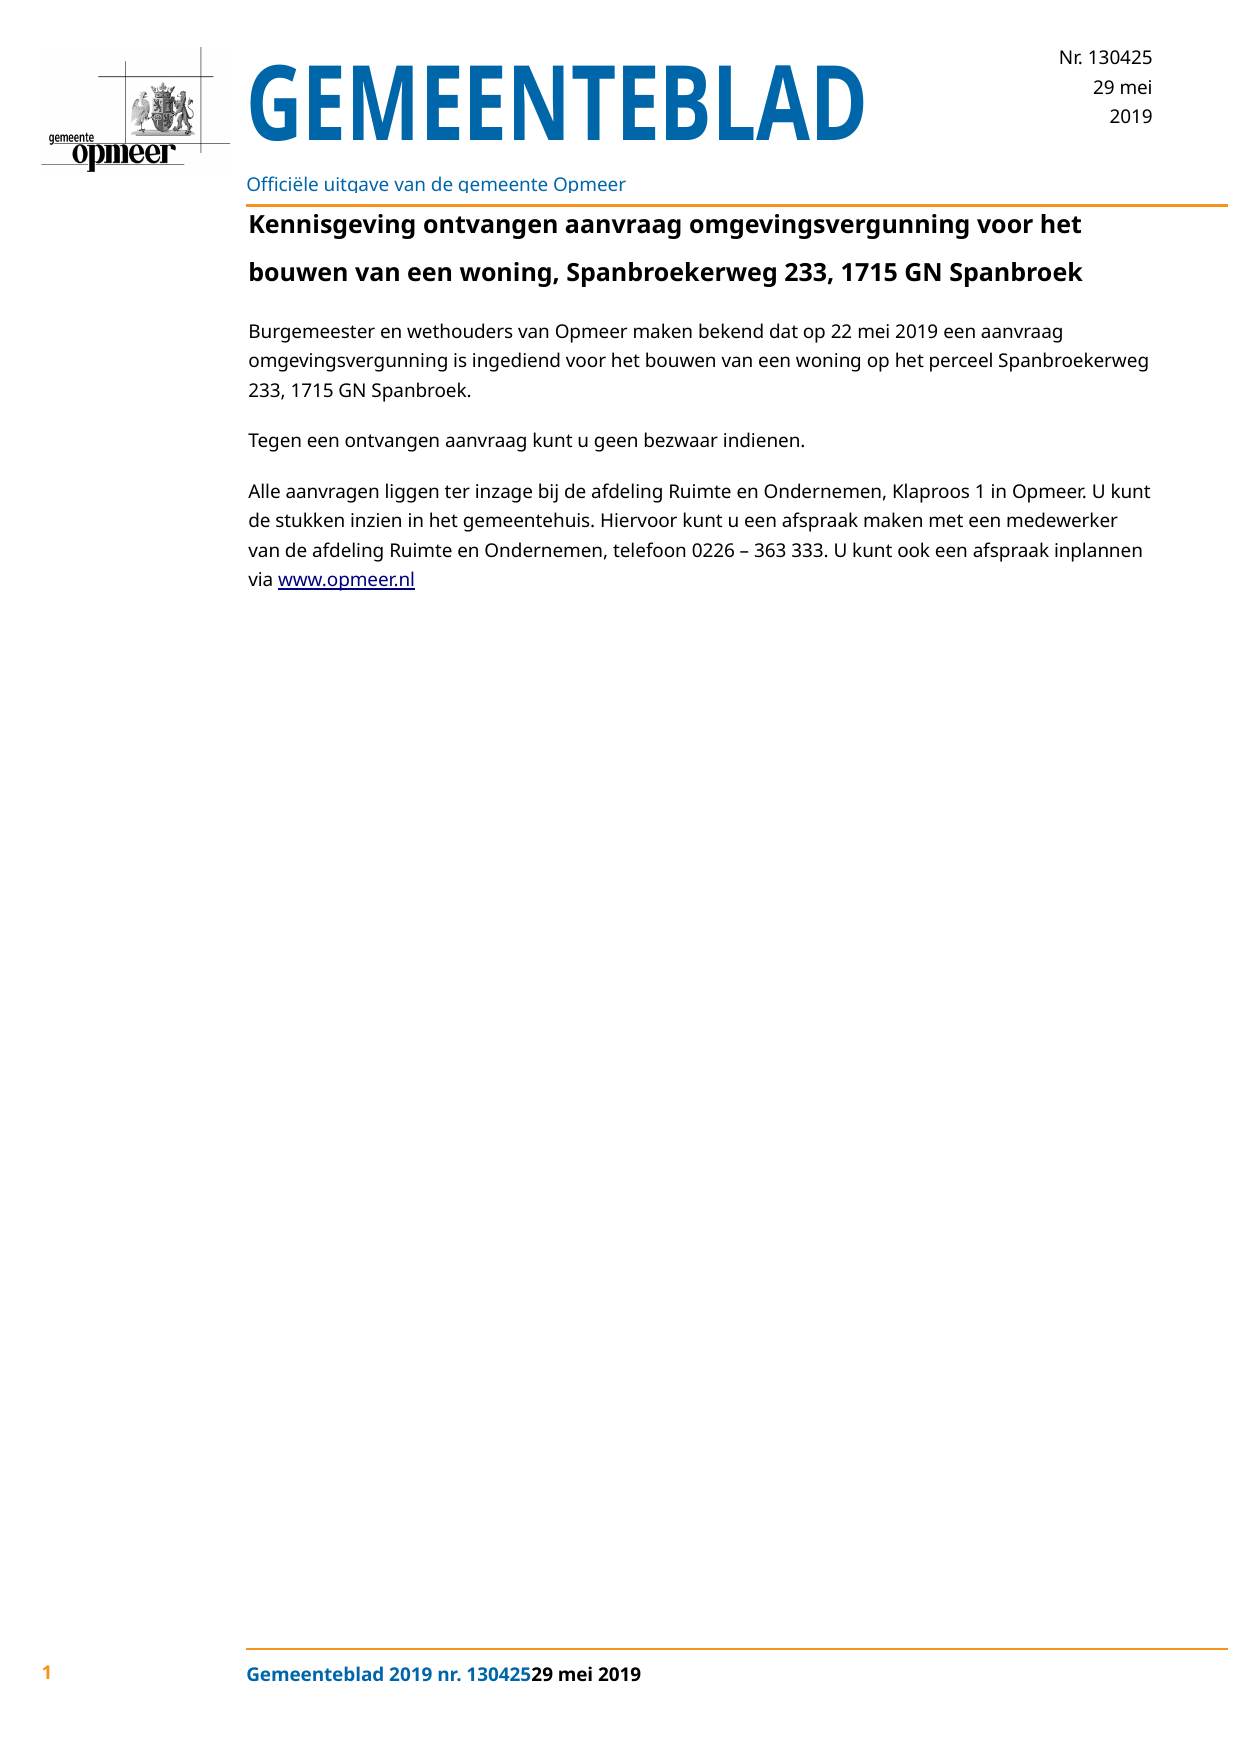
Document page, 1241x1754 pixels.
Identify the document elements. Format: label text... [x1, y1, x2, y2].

text Kennisgeving ontvangen aanvraag omgevingsvergunning voor het bouwen van een woning, Spanbroekerweg 233, 1715 GN Spanbroek [248, 207, 1152, 288]
text Alle aanvragen liggen ter inzage bij de afdeling Ruimte en Ondernemen, Klaproos 1 in Opmeer. U kunt de stukken inzien in het gemeentehuis. Hiervoor kunt u een afspraak maken met een medewerker van de afdeling Ruimte en Ondernemen, telefoon 0226 – 363 333. U kunt ook een afspraak inplannen via www.opmeer.nl [248, 478, 1152, 592]
text Tegen een ontvangen aanvraag kunt u geen bezwaar indienen. [248, 427, 1152, 453]
picture [41, 47, 231, 172]
text Burgemeester en wethouders van Opmeer maken bekend dat op 22 mei 2019 een aanvraag omgevingsvergunning is ingediend voor het bouwen van een woning op het perceel Spanbroekerweg 233, 1715 GN Spanbroek. [248, 318, 1152, 403]
